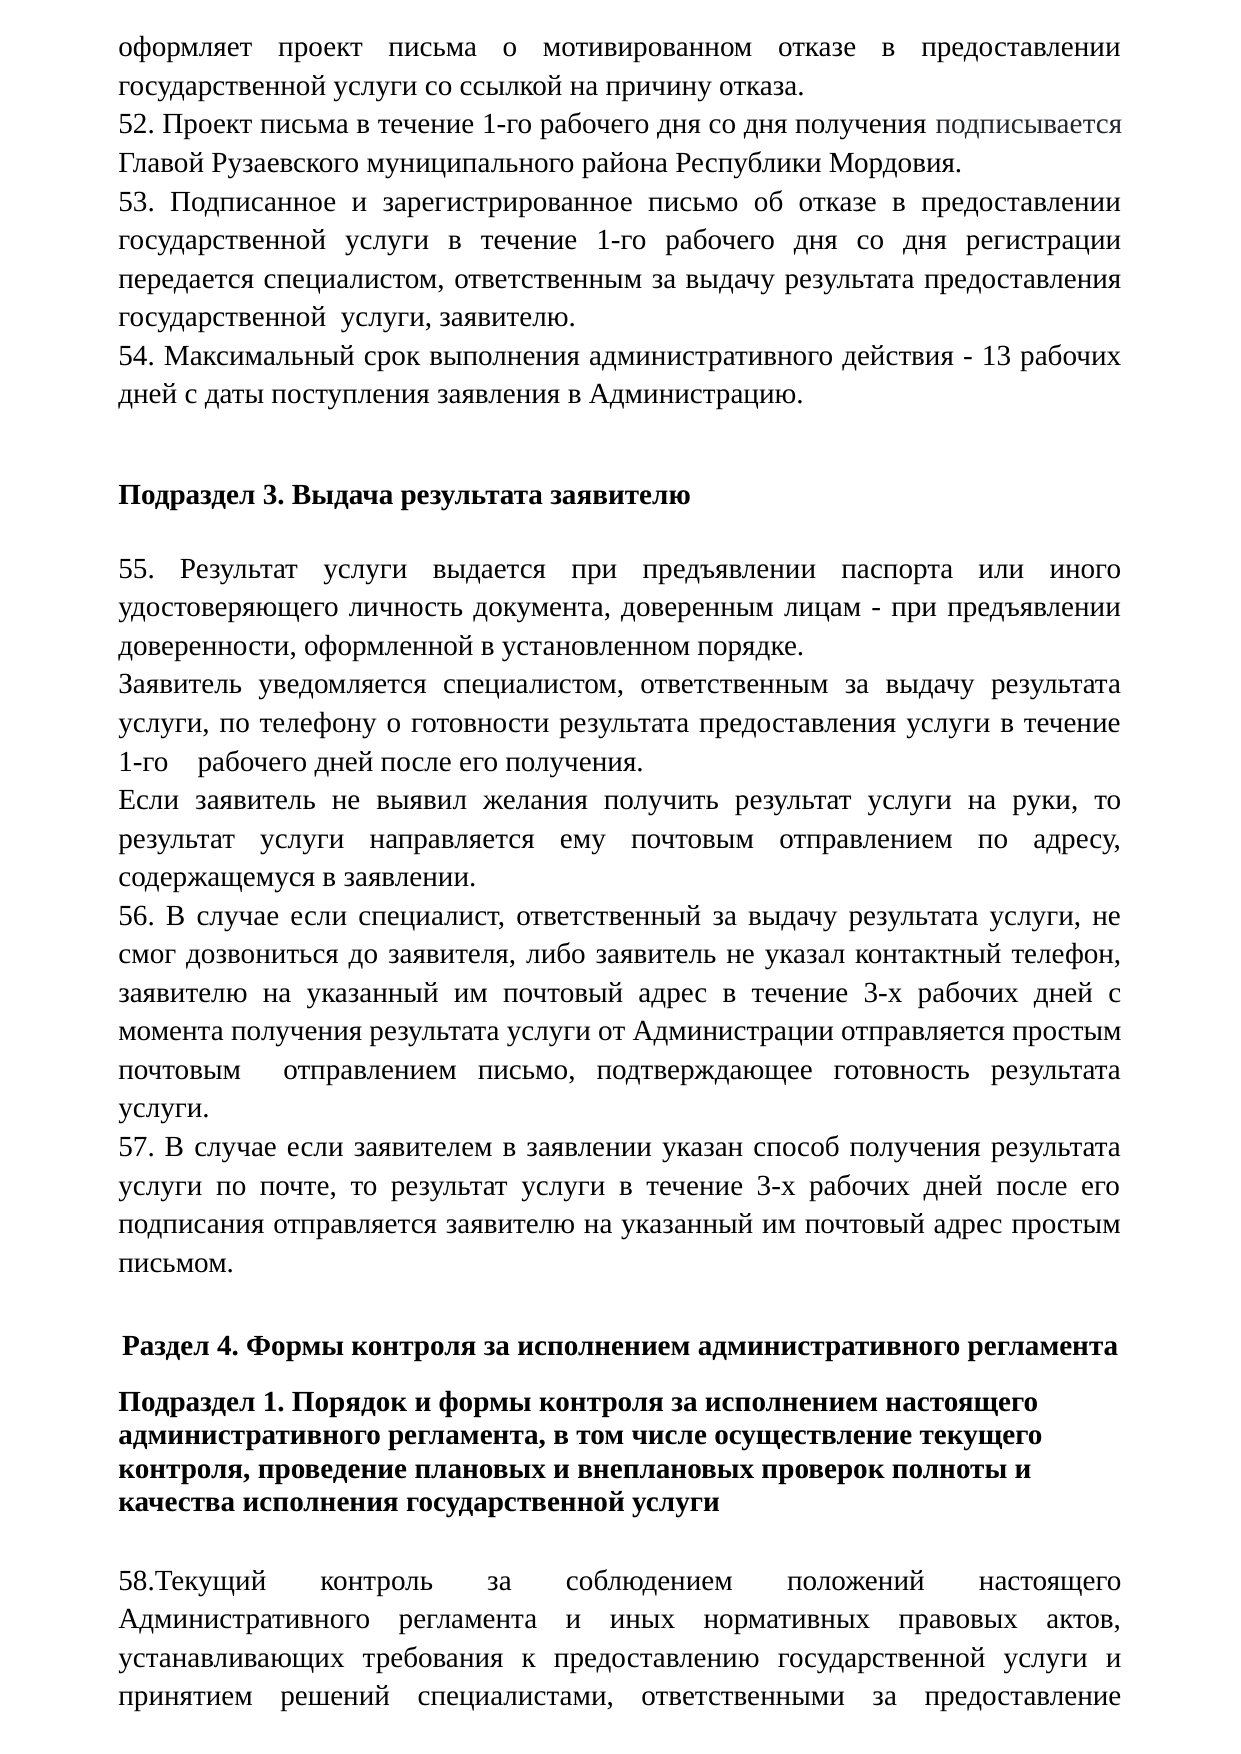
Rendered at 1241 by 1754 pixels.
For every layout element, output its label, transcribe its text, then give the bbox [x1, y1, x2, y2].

text Заявитель уведомляется специалистом, ответственным за выдачу результата услуги, по телефону о готовности результата предоставления услуги в течение 1-го рабочего дней после его получения. [118, 667, 1122, 777]
text 57. В случае если заявителем в заявлении указан способ получения результата услуги по почте, то результат услуги в течение 3-х рабочих дней после его подписания отправляется заявителю на указанный им почтовый адрес простым письмом. [118, 1129, 1122, 1278]
subtitle Раздел 4. Формы контроля за исполнением административного регламента [118, 1328, 1122, 1361]
text оформляет проект письма о мотивированном отказе в предоставлении государственной услуги со ссылкой на причину отказа. [118, 29, 1122, 102]
text 52. Проект письма в течение 1-го рабочего дня со дня получения подписывается Главой Рузаевского муниципального района Республики Мордовия. [118, 107, 1122, 179]
text 54. Максимальный срок выполнения административного действия - 13 рабочих дней с даты поступления заявления в Администрацию. [118, 338, 1122, 410]
text 56. В случае если специалист, ответственный за выдачу результата услуги, не смог дозвониться до заявителя, либо заявитель не указал контактный телефон, заявителю на указанный им почтовый адрес в течение 3-х рабочих дней с момента получения результата услуги от Администрации отправляется простым почтовым отправлением письмо, подтверждающее готовность результата услуги. [118, 898, 1122, 1124]
subtitle Подраздел 3. Выдача результата заявителю [118, 477, 1122, 511]
subtitle Подраздел 1. Порядок и формы контроля за исполнением настоящего административного регламента, в том числе осуществление текущего контроля, проведение плановых и внеплановых проверок полноты и качества исполнения государственной услуги [118, 1384, 1122, 1518]
text 58.Текущий контроль за соблюдением положений настоящего Административного регламента и иных нормативных правовых актов, устанавливающих требования к предоставлению государственной услуги и принятием решений специалистами, ответственными за предоставление [118, 1563, 1122, 1712]
text 53. Подписанное и зарегистрированное письмо об отказе в предоставлении государственной услуги в течение 1-го рабочего дня со дня регистрации передается специалистом, ответственным за выдачу результата предоставления государственной услуги, заявителю. [118, 184, 1122, 333]
text Если заявитель не выявил желания получить результат услуги на руки, то результат услуги направляется ему почтовым отправлением по адресу, содержащемуся в заявлении. [118, 782, 1122, 893]
text 55. Результат услуги выдается при предъявлении паспорта или иного удостоверяющего личность документа, доверенным лицам - при предъявлении доверенности, оформленной в установленном порядке. [118, 551, 1122, 662]
